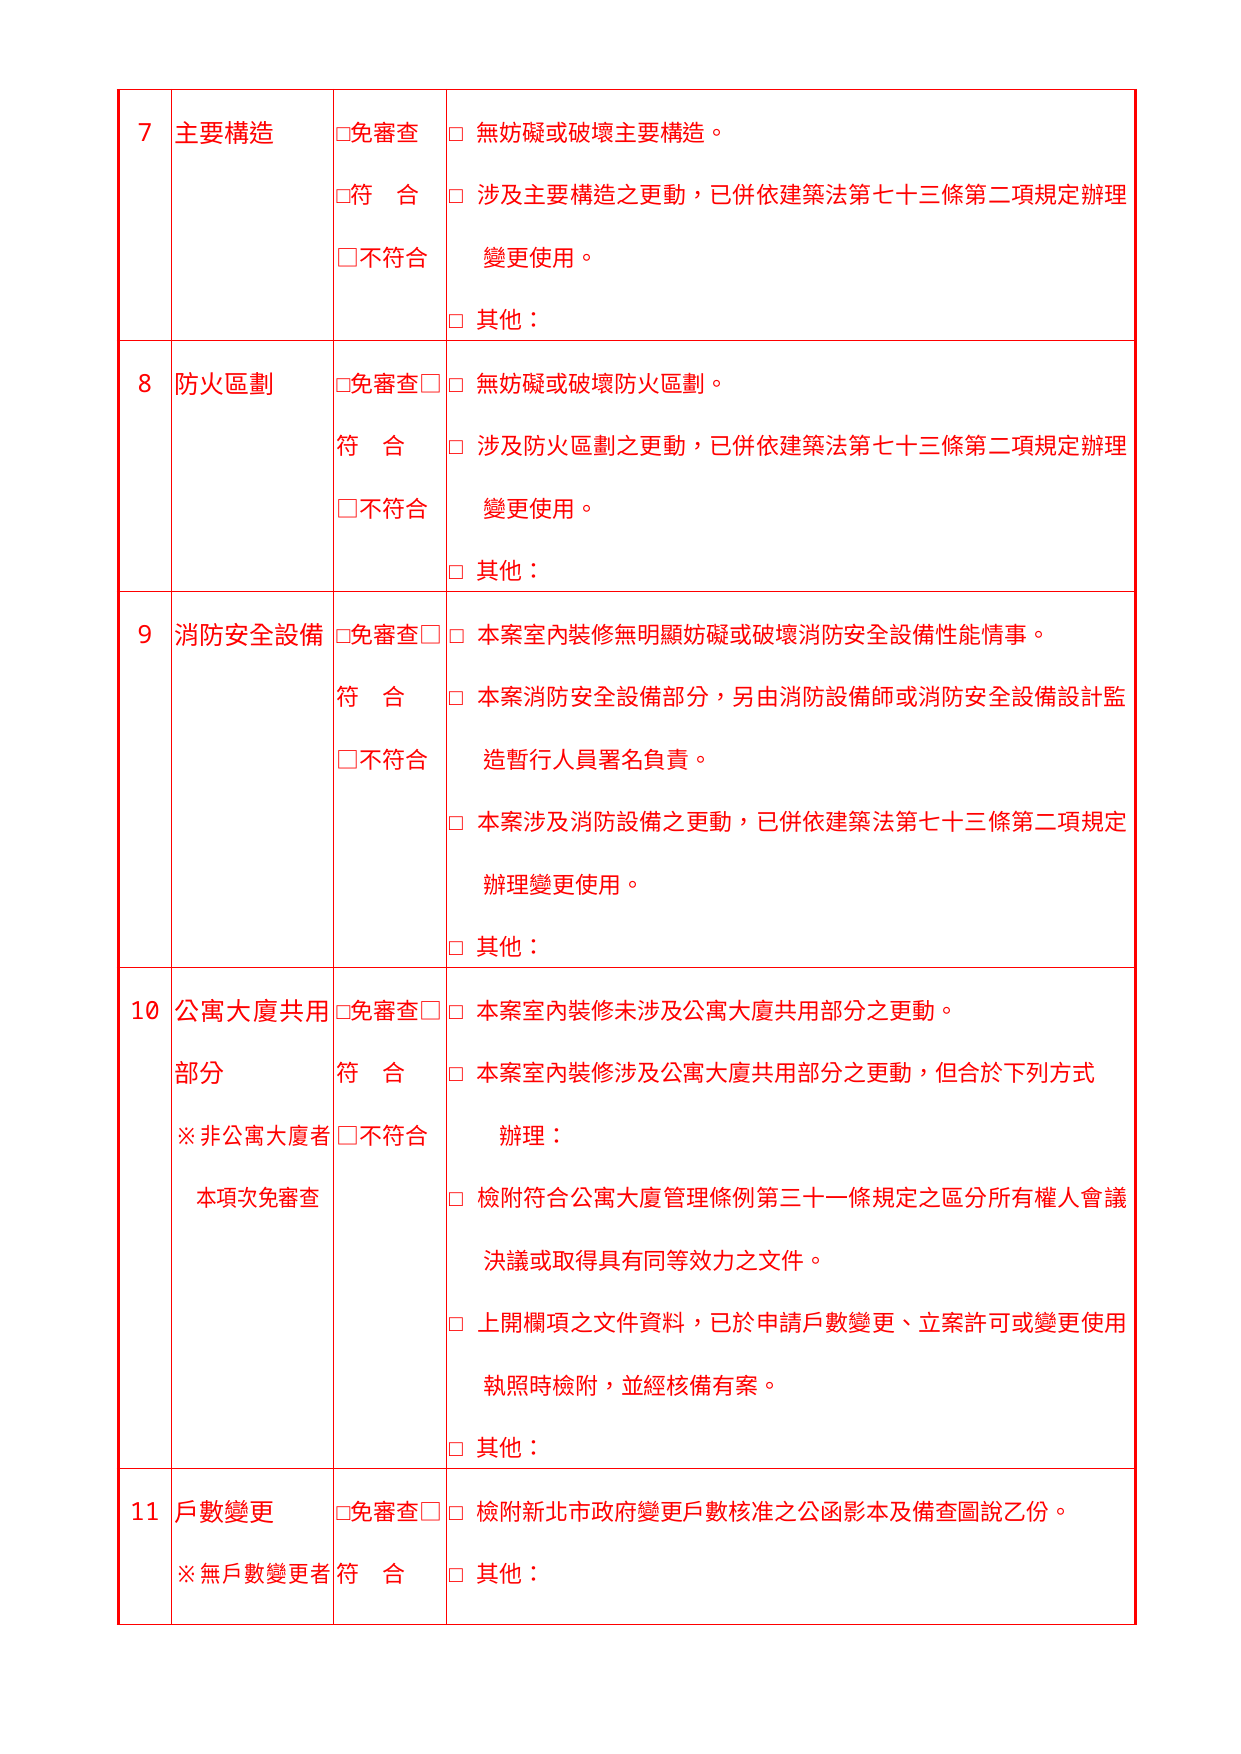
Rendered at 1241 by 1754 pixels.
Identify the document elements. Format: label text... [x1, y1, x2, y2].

table_cell □免審查□符 合 □不符合 [334, 592, 446, 967]
table_cell □ 本案室內裝修未涉及公寓大廈共用部分之更動。 □ 本案室內裝修涉及公寓大廈共用部分之更動，但合於下列方式 辦理： □ 檢附符合公寓大廈管理條例第三十一條規定之區分所有權人會議決議或取得具有同等效力之文件。 □ 上開欄項之文件資料，已於申請戶數變更、立案許可或變更使用執照時檢附，並經核備有案。 □ 其他： [447, 968, 1134, 1468]
table_cell □免審查□符 合 [334, 1469, 446, 1623]
table_cell □免審查□符 合 □不符合 [334, 341, 446, 591]
table_cell □免審查□符 合 □不符合 [334, 968, 446, 1468]
table_cell □ 檢附新北市政府變更戶數核准之公函影本及備查圖說乙份。 □ 其他： [447, 1469, 1134, 1623]
table_cell 消防安全設備 [172, 592, 333, 967]
table_cell 9 [120, 592, 171, 967]
table_cell 防火區劃 [172, 341, 333, 591]
table_cell □ 無妨礙或破壞防火區劃。 □ 涉及防火區劃之更動，已併依建築法第七十三條第二項規定辦理變更使用。 □ 其他： [447, 341, 1134, 591]
table_cell □ 無妨礙或破壞主要構造。 □ 涉及主要構造之更動，已併依建築法第七十三條第二項規定辦理變更使用。 □ 其他： [447, 90, 1134, 340]
table_cell 主要構造 [172, 90, 333, 340]
table_cell □ 本案室內裝修無明顯妨礙或破壞消防安全設備性能情事。 □ 本案消防安全設備部分，另由消防設備師或消防安全設備設計監造暫行人員署名負責。 □ 本案涉及消防設備之更動，已併依建築法第七十三條第二項規定辦理變更使用。 □ 其他： [447, 592, 1134, 967]
table_cell 11 [120, 1469, 171, 1623]
table_cell 8 [120, 341, 171, 591]
table_cell 公寓大廈共用部分 ※非公寓大廈者本項次免審查 [172, 968, 333, 1468]
table_cell 10 [120, 968, 171, 1468]
table_cell 7 [120, 90, 171, 340]
table_cell 戶數變更 ※無戶數變更者 [172, 1469, 333, 1623]
table_cell □免審查 □符 合 □不符合 [334, 90, 446, 340]
